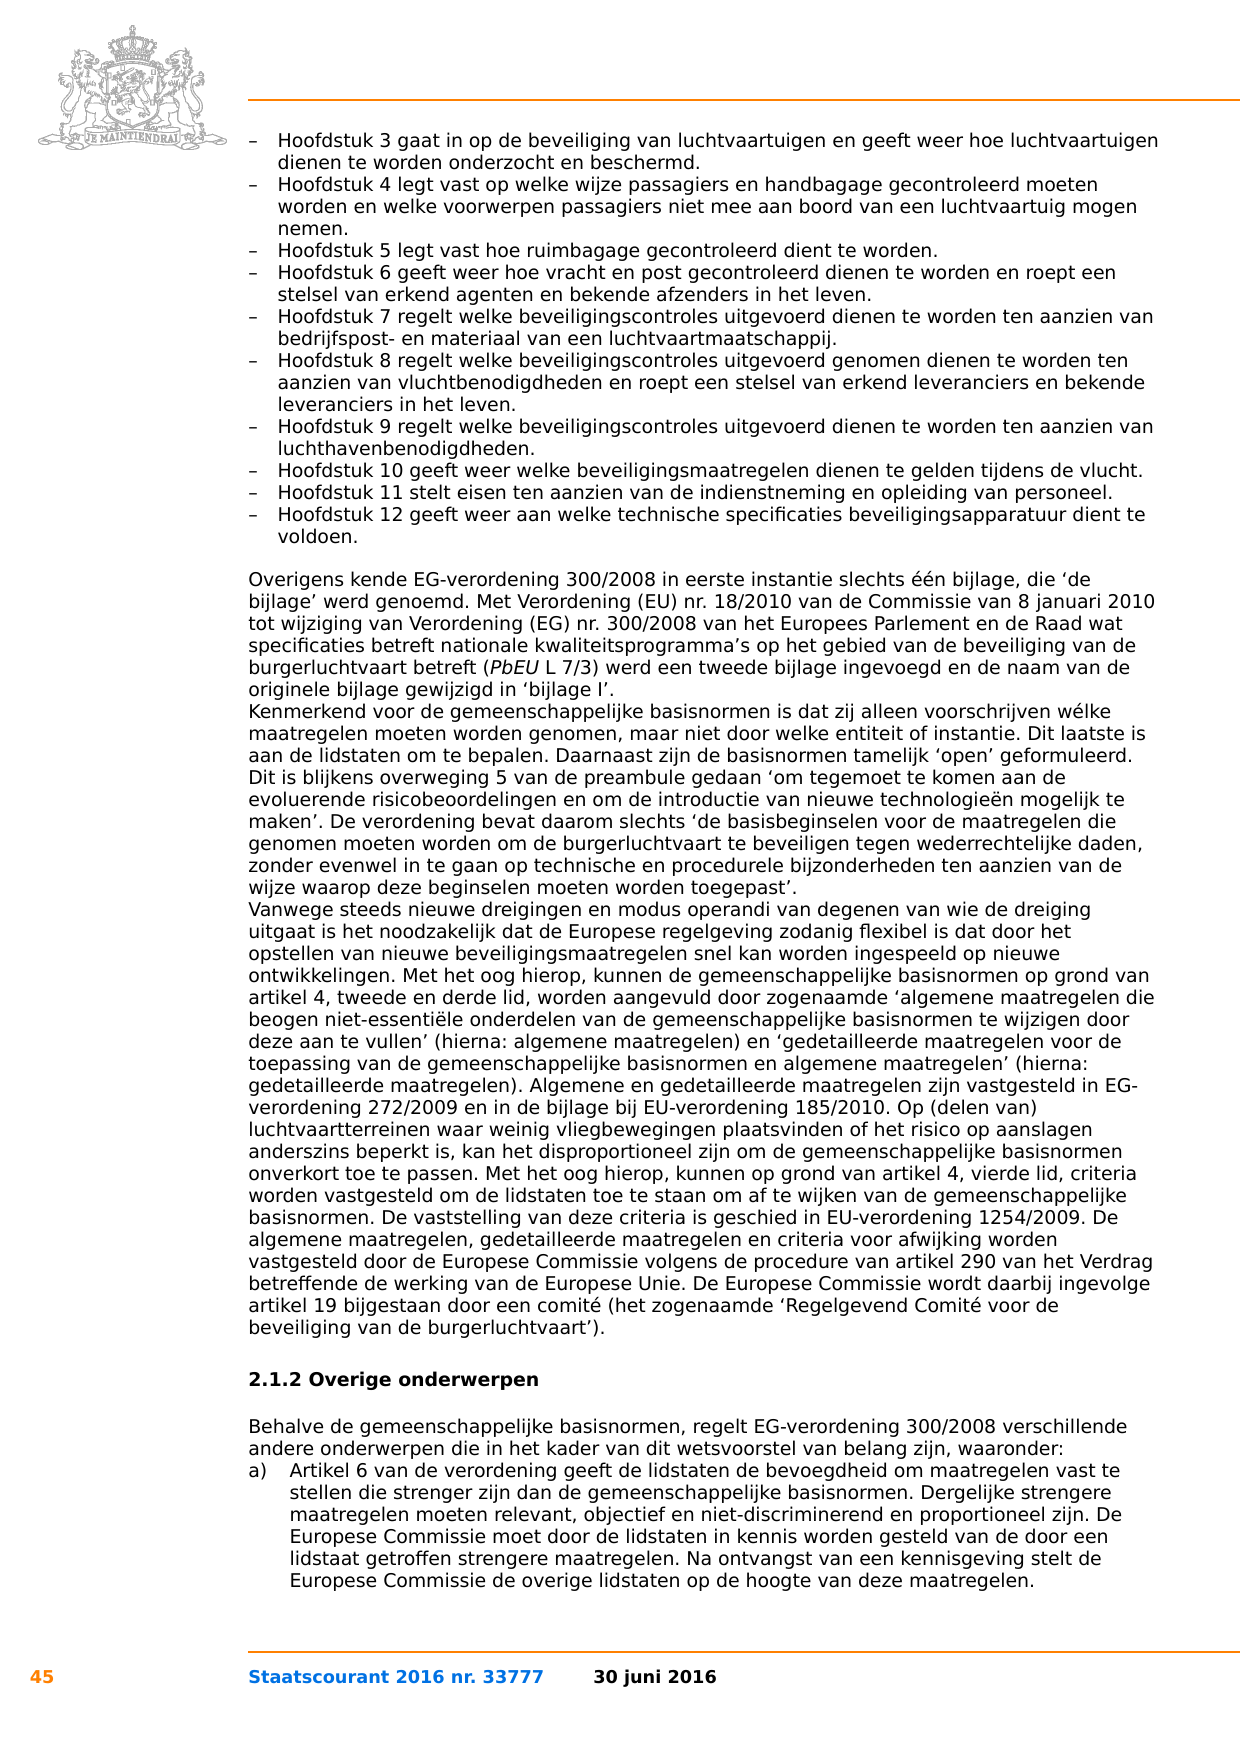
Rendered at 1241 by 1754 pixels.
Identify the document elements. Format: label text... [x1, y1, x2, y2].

text – Hoofdstuk 11 stelt eisen ten aanzien van de indienstneming en opleiding van personeel. [248, 482, 1163, 503]
text – Hoofdstuk 4 legt vast op welke wijze passagiers en handbagage gecontroleerd moeten worden en welke voorwerpen passagiers niet mee aan boord van een luchtvaartuig mogen nemen. [248, 174, 1163, 240]
text Behalve de gemeenschappelijke basisnormen, regelt EG-verordening 300/2008 verschillende andere onderwerpen die in het kader van dit wetsvoorstel van belang zijn, waaronder: [248, 1416, 1163, 1459]
text – Hoofdstuk 8 regelt welke beveiligingscontroles uitgevoerd genomen dienen te worden ten aanzien van vluchtbenodigdheden en roept een stelsel van erkend leveranciers en bekende leveranciers in het leven. [248, 350, 1163, 416]
text – Hoofdstuk 7 regelt welke beveiligingscontroles uitgevoerd dienen te worden ten aanzien van bedrijfspost- en materiaal van een luchtvaartmaatschappij. [248, 306, 1163, 350]
text – Hoofdstuk 10 geeft weer welke beveiligingsmaatregelen dienen te gelden tijdens de vlucht. [248, 459, 1163, 482]
text a) Artikel 6 van de verordening geeft de lidstaten de bevoegdheid om maatregelen vast te stellen die strenger zijn dan de gemeenschappelijke basisnormen. Dergelijke strengere maatregelen moeten relevant, objectief en niet-discriminerend en proportioneel zijn. De Europese Commissie moet door de lidstaten in kennis worden gesteld van de door een lidstaat getroffen strengere maatregelen. Na ontvangst van een kennisgeving stelt de Europese Commissie de overige lidstaten op de hoogte van deze maatregelen. [248, 1459, 1163, 1591]
text – Hoofdstuk 9 regelt welke beveiligingscontroles uitgevoerd dienen te worden ten aanzien van luchthavenbenodigdheden. [248, 416, 1163, 459]
text – Hoofdstuk 12 geeft weer aan welke technische specificaties beveiligingsapparatuur dient te voldoen. [248, 503, 1163, 547]
text – Hoofdstuk 5 legt vast hoe ruimbagage gecontroleerd dient te worden. [248, 240, 1163, 262]
subtitle 2.1.2 Overige onderwerpen [248, 1369, 1163, 1391]
text – Hoofdstuk 3 gaat in op de beveiliging van luchtvaartuigen en geeft weer hoe luchtvaartuigen dienen te worden onderzocht en beschermd. [248, 130, 1163, 174]
text – Hoofdstuk 6 geeft weer hoe vracht en post gecontroleerd dienen te worden en roept een stelsel van erkend agenten en bekende afzenders in het leven. [248, 262, 1163, 306]
text Kenmerkend voor de gemeenschappelijke basisnormen is dat zij alleen voorschrijven wélke maatregelen moeten worden genomen, maar niet door welke entiteit of instantie. Dit laatste is aan de lidstaten om te bepalen. Daarnaast zijn de basisnormen tamelijk ‘open’ geformuleerd. Dit is blijkens overweging 5 van de preambule gedaan ‘om tegemoet te komen aan de evoluerende risicobeoordelingen en om de introductie van nieuwe technologieën mogelijk te maken’. De verordening bevat daarom slechts ‘de basisbeginselen voor de maatregelen die genomen moeten worden om de burgerluchtvaart te beveiligen tegen wederrechtelijke daden, zonder evenwel in te gaan op technische en procedurele bijzonderheden ten aanzien van de wijze waarop deze beginselen moeten worden toegepast’. [248, 701, 1163, 899]
text Vanwege steeds nieuwe dreigingen en modus operandi van degenen van wie de dreiging uitgaat is het noodzakelijk dat de Europese regelgeving zodanig flexibel is dat door het opstellen van nieuwe beveiligingsmaatregelen snel kan worden ingespeeld op nieuwe ontwikkelingen. Met het oog hierop, kunnen de gemeenschappelijke basisnormen op grond van artikel 4, tweede en derde lid, worden aangevuld door zogenaamde ‘algemene maatregelen die beogen niet-essentiële onderdelen van de gemeenschappelijke basisnormen te wijzigen door deze aan te vullen’ (hierna: algemene maatregelen) en ‘gedetailleerde maatregelen voor de toepassing van de gemeenschappelijke basisnormen en algemene maatregelen’ (hierna: gedetailleerde maatregelen). Algemene en gedetailleerde maatregelen zijn vastgesteld in EG-verordening 272/2009 en in de bijlage bij EU-verordening 185/2010. Op (delen van) luchtvaartterreinen waar weinig vliegbewegingen plaatsvinden of het risico op aanslagen anderszins beperkt is, kan het disproportioneel zijn om de gemeenschappelijke basisnormen onverkort toe te passen. Met het oog hierop, kunnen op grond van artikel 4, vierde lid, criteria worden vastgesteld om de lidstaten toe te staan om af te wijken van de gemeenschappelijke basisnormen. De vaststelling van deze criteria is geschied in EU-verordening 1254/2009. De algemene maatregelen, gedetailleerde maatregelen en criteria voor afwijking worden vastgesteld door de Europese Commissie volgens de procedure van artikel 290 van het Verdrag betreffende de werking van de Europese Unie. De Europese Commissie wordt daarbij ingevolge artikel 19 bijgestaan door een comité (het zogenaamde ‘Regelgevend Comité voor de beveiliging van de burgerluchtvaart’). [248, 899, 1163, 1339]
picture [38, 25, 227, 150]
text Overigens kende EG-verordening 300/2008 in eerste instantie slechts één bijlage, die ‘de bijlage’ werd genoemd. Met Verordening (EU) nr. 18/2010 van de Commissie van 8 januari 2010 tot wijziging van Verordening (EG) nr. 300/2008 van het Europees Parlement en de Raad wat specificaties betreft nationale kwaliteitsprogramma’s op het gebied van de beveiliging van de burgerluchtvaart betreft (PbEU L 7/3) werd een tweede bijlage ingevoegd en de naam van de originele bijlage gewijzigd in ‘bijlage I’. [248, 569, 1163, 701]
